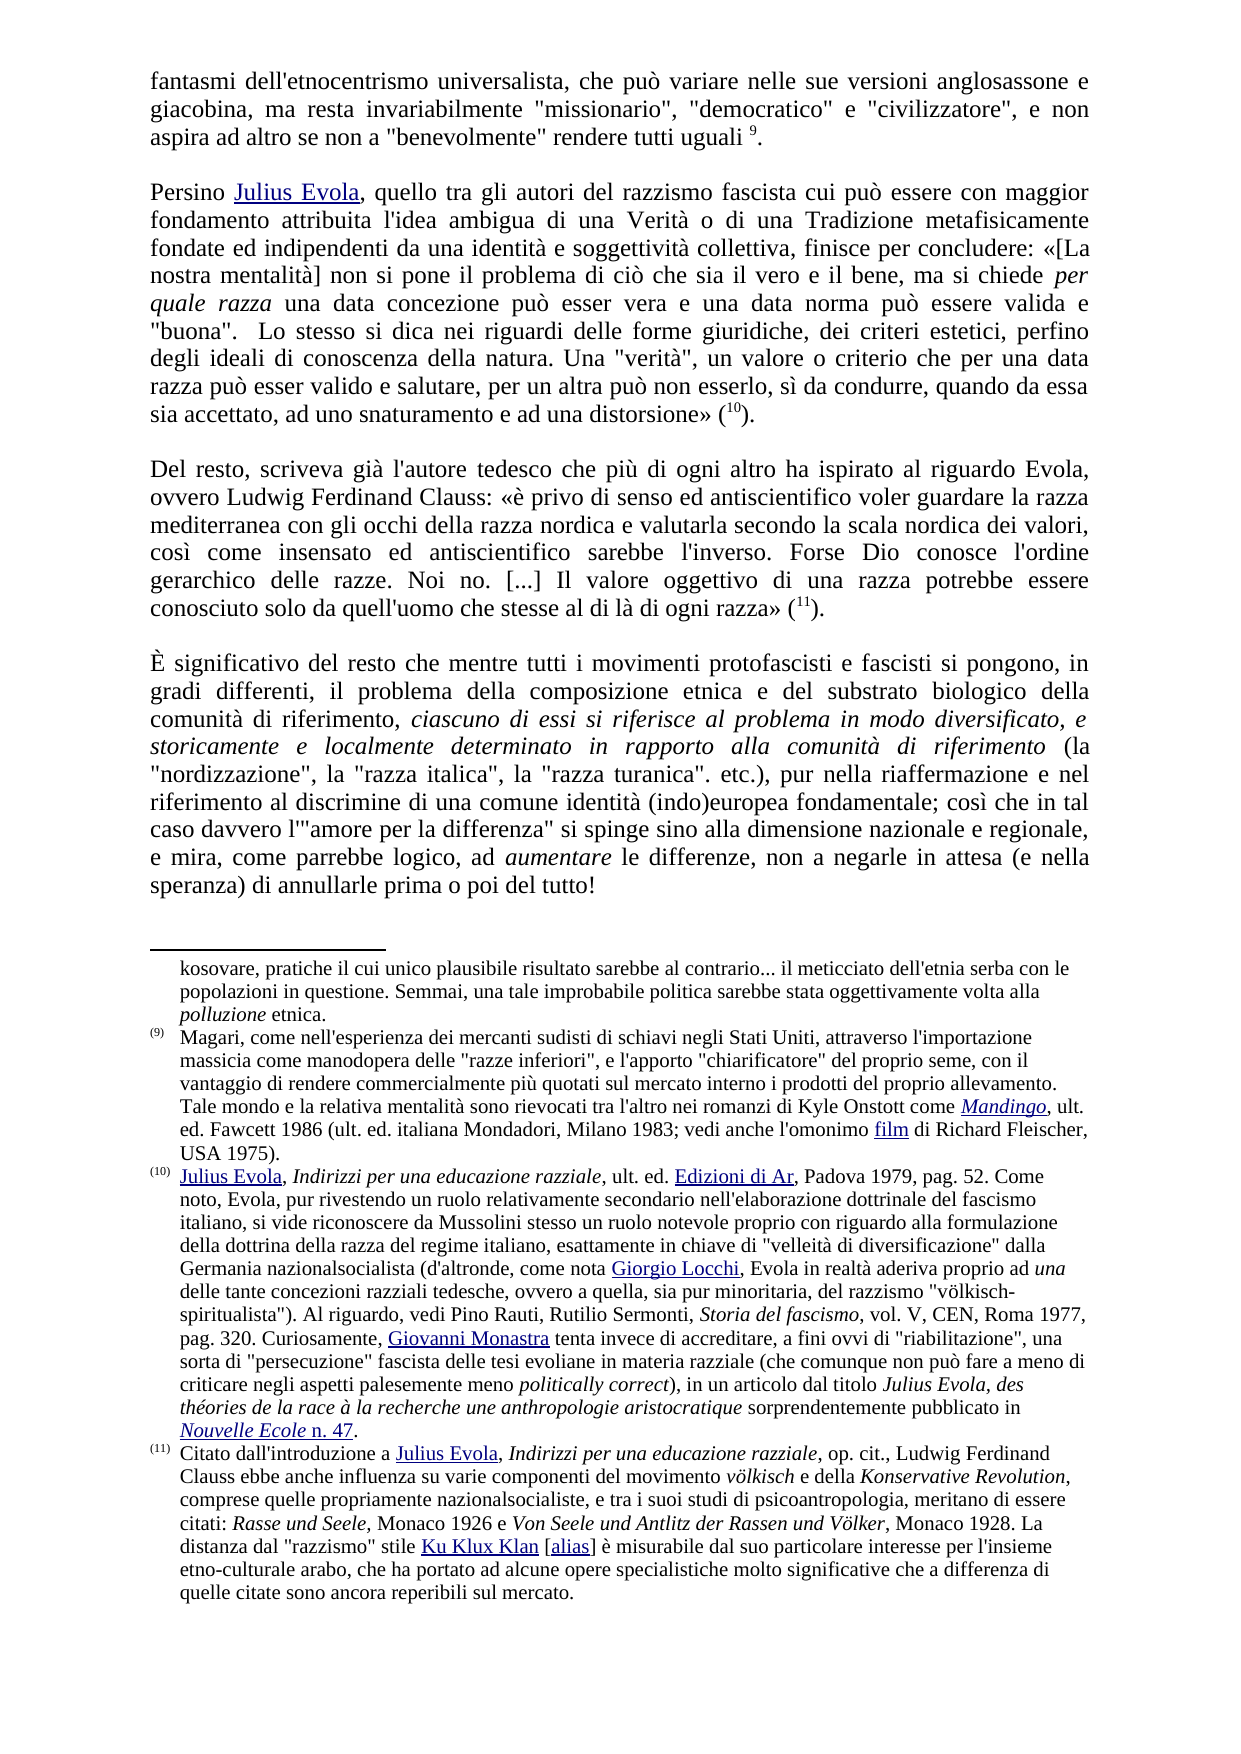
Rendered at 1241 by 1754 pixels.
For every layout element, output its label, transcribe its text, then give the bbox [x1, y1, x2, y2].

text Citato dall'introduzione a Julius Evola, Indirizzi per una educazione razziale, op. cit., Ludwig Ferdinand Clauss ebbe anche influenza su varie componenti del movimento völkisch e della Konservative Revolution, comprese quelle propriamente nazionalsocialiste, e tra i suoi studi di psicoantropologia, meritano di essere citati: Rasse und Seele, Monaco 1926 e Von Seele und Antlitz der Rassen und Völker, Monaco 1928. La distanza dal "razzismo" stile Ku Klux Klan [alias] è misurabile dal suo particolare interesse per l'insieme etno-culturale arabo, che ha portato ad alcune opere specialistiche molto significative che a differenza di quelle citate sono ancora reperibili sul mercato. [150, 1442, 1090, 1604]
list kosovare, pratiche il cui unico plausibile risultato sarebbe al contrario... il meticciato dell'etnia serba con le popolazioni in questione. Semmai, una tale improbabile politica sarebbe stata oggettivamente volta alla polluzione etnica. [150, 956, 1090, 1026]
text Del resto, scriveva già l'autore tedesco che più di ogni altro ha ispirato al riguardo Evola, ovvero Ludwig Ferdinand Clauss: «è privo di senso ed antiscientifico voler guardare la razza mediterranea con gli occhi della razza nordica e valutarla secondo la scala nordica dei valori, così come insensato ed antiscientifico sarebbe l'inverso. Forse Dio conosce l'ordine gerarchico delle razze. Noi no. [...] Il valore oggettivo di una razza potrebbe essere conosciuto solo da quell'uomo che stesse al di là di ogni razza» (). [150, 455, 1090, 622]
text È significativo del resto che mentre tutti i movimenti protofascisti e fascisti si pongono, in gradi differenti, il problema della composizione etnica e del substrato biologico della comunità di riferimento, ciascuno di essi si riferisce al problema in modo diversificato, e storicamente e localmente determinato in rapporto alla comunità di riferimento (la "nordizzazione", la "razza italica", la "razza turanica". etc.), pur nella riaffermazione e nel riferimento al discrimine di una comune identità (indo)europea fondamentale; così che in tal caso davvero l'"amore per la differenza" si spinge sino alla dimensione nazionale e regionale, e mira, come parrebbe logico, ad aumentare le differenze, non a negarle in attesa (e nella speranza) di annullarle prima o poi del tutto! [150, 649, 1090, 899]
text Julius Evola, Indirizzi per una educazione razziale, ult. ed. Edizioni di Ar, Padova 1979, pag. 52. Come noto, Evola, pur rivestendo un ruolo relativamente secondario nell'elaborazione dottrinale del fascismo italiano, si vide riconoscere da Mussolini stesso un ruolo notevole proprio con riguardo alla formulazione della dottrina della razza del regime italiano, esattamente in chiave di "velleità di diversificazione" dalla Germania nazionalsocialista (d'altronde, come nota Giorgio Locchi, Evola in realtà aderiva proprio ad una delle tante concezioni razziali tedesche, ovvero a quella, sia pur minoritaria, del razzismo "völkisch-spiritualista"). Al riguardo, vedi Pino Rauti, Rutilio Sermonti, Storia del fascismo, vol. V, CEN, Roma 1977, pag. 320. Curiosamente, Giovanni Monastra tenta invece di accreditare, a fini ovvi di "riabilitazione", una sorta di "persecuzione" fascista delle tesi evoliane in materia razziale (che comunque non può fare a meno di criticare negli aspetti palesemente meno politically correct), in un articolo dal titolo Julius Evola, des théories de la race à la recherche une anthropologie aristocratique sorprendentemente pubblicato in Nouvelle Ecole n. 47. [150, 1164, 1090, 1442]
text fantasmi dell'etnocentrismo universalista, che può variare nelle sue versioni anglosassone e giacobina, ma resta invariabilmente "missionario", "democratico" e "civilizzatore", e non aspira ad altro se non a "benevolmente" rendere tutti uguali . [150, 67, 1090, 151]
text Persino Julius Evola, quello tra gli autori del razzismo fascista cui può essere con maggior fondamento attribuita l'idea ambigua di una Verità o di una Tradizione metafisicamente fondate ed indipendenti da una identità e soggettività collettiva, finisce per concludere: «[La nostra mentalità] non si pone il problema di ciò che sia il vero e il bene, ma si chiede per quale razza una data concezione può esser vera e una data norma può essere valida e "buona". Lo stesso si dica nei riguardi delle forme giuridiche, dei criteri estetici, perfino degli ideali di conoscenza della natura. Una "verità", un valore o criterio che per una data razza può esser valido e salutare, per un altra può non esserlo, sì da condurre, quando da essa sia accettato, ad uno snaturamento e ad una distorsione» (). [150, 178, 1090, 428]
text Magari, come nell'esperienza dei mercanti sudisti di schiavi negli Stati Uniti, attraverso l'importazione massicia come manodopera delle "razze inferiori", e l'apporto "chiarificatore" del proprio seme, con il vantaggio di rendere commercialmente più quotati sul mercato interno i prodotti del proprio allevamento. Tale mondo e la relativa mentalità sono rievocati tra l'altro nei romanzi di Kyle Onstott come Mandingo, ult. ed. Fawcett 1986 (ult. ed. italiana Mondadori, Milano 1983; vedi anche l'omonimo film di Richard Fleischer, USA 1975). [150, 1026, 1090, 1164]
